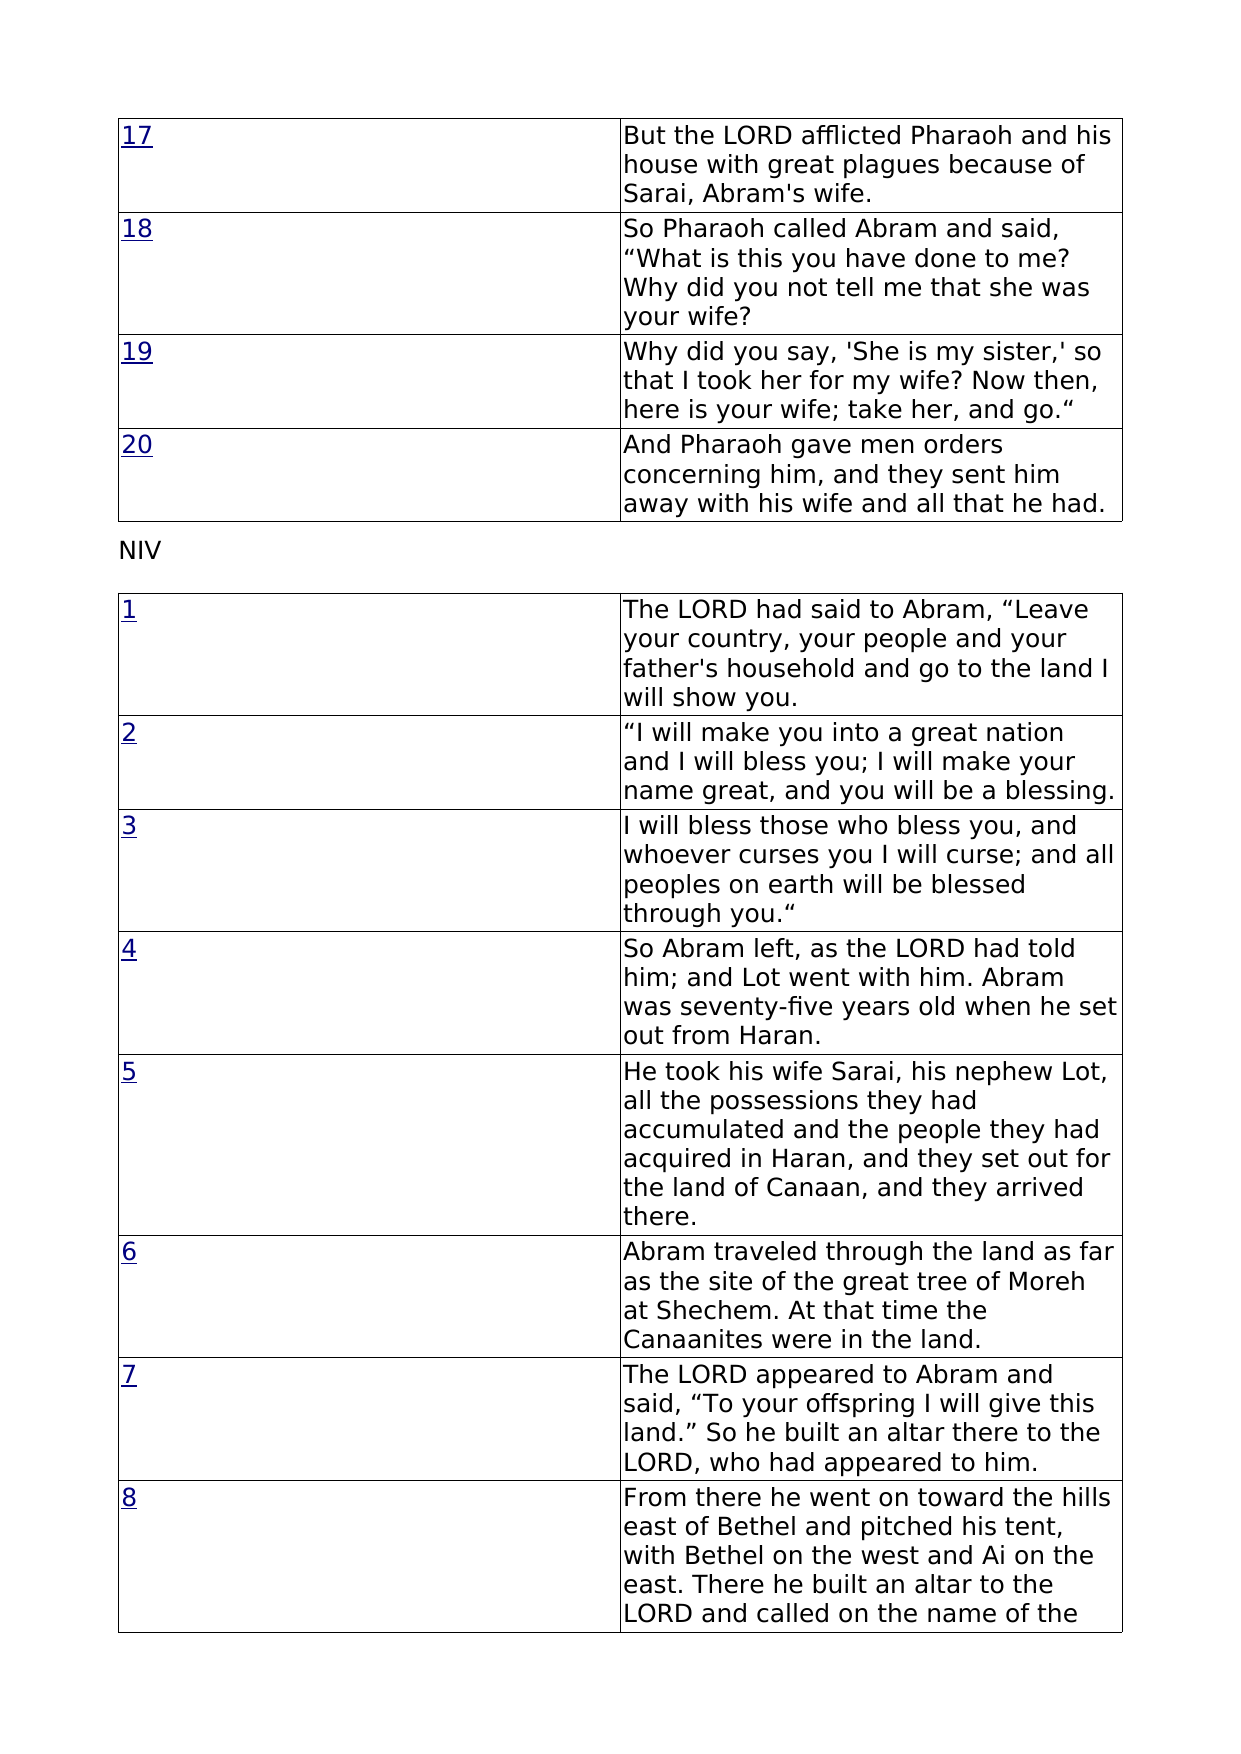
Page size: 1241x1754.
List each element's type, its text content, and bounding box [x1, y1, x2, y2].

table_cell 3 [119, 810, 620, 931]
table_cell Abram traveled through the land as far as the site of the great tree of Moreh at Shechem. At that time the Canaanites were in the land. [621, 1236, 1122, 1357]
table_cell I will bless those who bless you, and whoever curses you I will curse; and all peoples on earth will be blessed through you.“ [621, 810, 1122, 931]
table_cell But the LORD afflicted Pharaoh and his house with great plagues because of Sarai, Abram's wife. [621, 119, 1122, 212]
table_cell 7 [119, 1358, 620, 1480]
table_cell 20 [119, 429, 620, 521]
table_cell 8 [119, 1481, 620, 1632]
table_cell The LORD appeared to Abram and said, “To your offspring I will give this land.” So he built an altar there to the LORD, who had appeared to him. [621, 1358, 1122, 1480]
table_cell And Pharaoh gave men orders concerning him, and they sent him away with his wife and all that he had. [621, 429, 1122, 521]
table_cell So Abram left, as the LORD had told him; and Lot went with him. Abram was seventy-five years old when he set out from Haran. [621, 932, 1122, 1054]
table_cell 5 [119, 1055, 620, 1234]
table_cell So Pharaoh called Abram and said, “What is this you have done to me? Why did you not tell me that she was your wife? [621, 213, 1122, 334]
table_cell “I will make you into a great nation and I will bless you; I will make your name great, and you will be a blessing. [621, 716, 1122, 808]
table_header 1 [119, 594, 620, 715]
table_cell 4 [119, 932, 620, 1054]
table_cell 19 [119, 335, 620, 428]
table_header The LORD had said to Abram, “Leave your country, your people and your father's household and go to the land I will show you. [621, 594, 1122, 715]
table_cell He took his wife Sarai, his nephew Lot, all the possessions they had accumulated and the people they had acquired in Haran, and they set out for the land of Canaan, and they arrived there. [621, 1055, 1122, 1234]
table_cell 17 [119, 119, 620, 212]
table_cell 2 [119, 716, 620, 808]
table_cell Why did you say, 'She is my sister,' so that I took her for my wife? Now then, here is your wife; take her, and go.“ [621, 335, 1122, 428]
table_cell 18 [119, 213, 620, 334]
table_cell 6 [119, 1236, 620, 1357]
table_cell From there he went on toward the hills east of Bethel and pitched his tent, with Bethel on the west and Ai on the east. There he built an altar to the LORD and called on the name of the [621, 1481, 1122, 1632]
text NIV [118, 536, 1122, 565]
